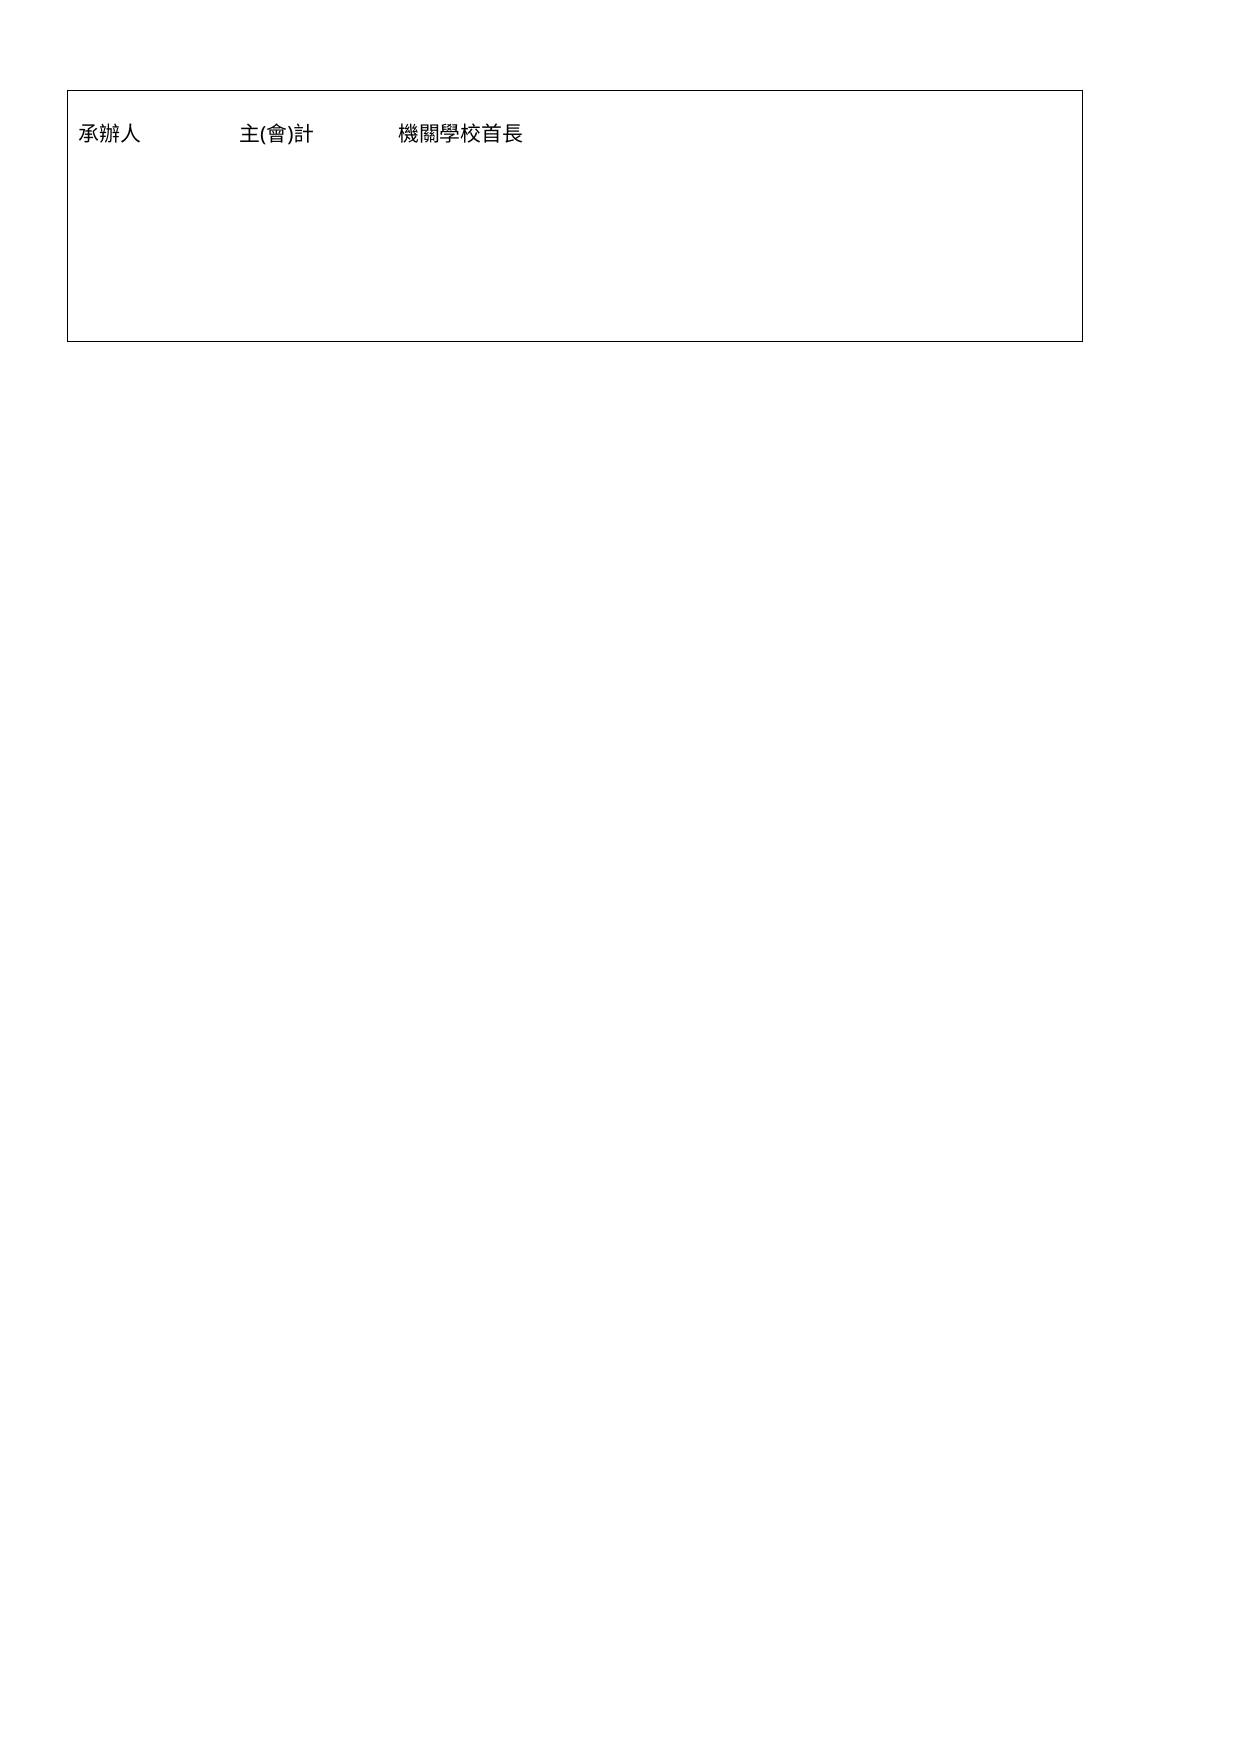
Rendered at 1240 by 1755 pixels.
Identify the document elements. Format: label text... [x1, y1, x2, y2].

table_cell 承辦人 主(會)計 機關學校首長 [68, 91, 1082, 341]
